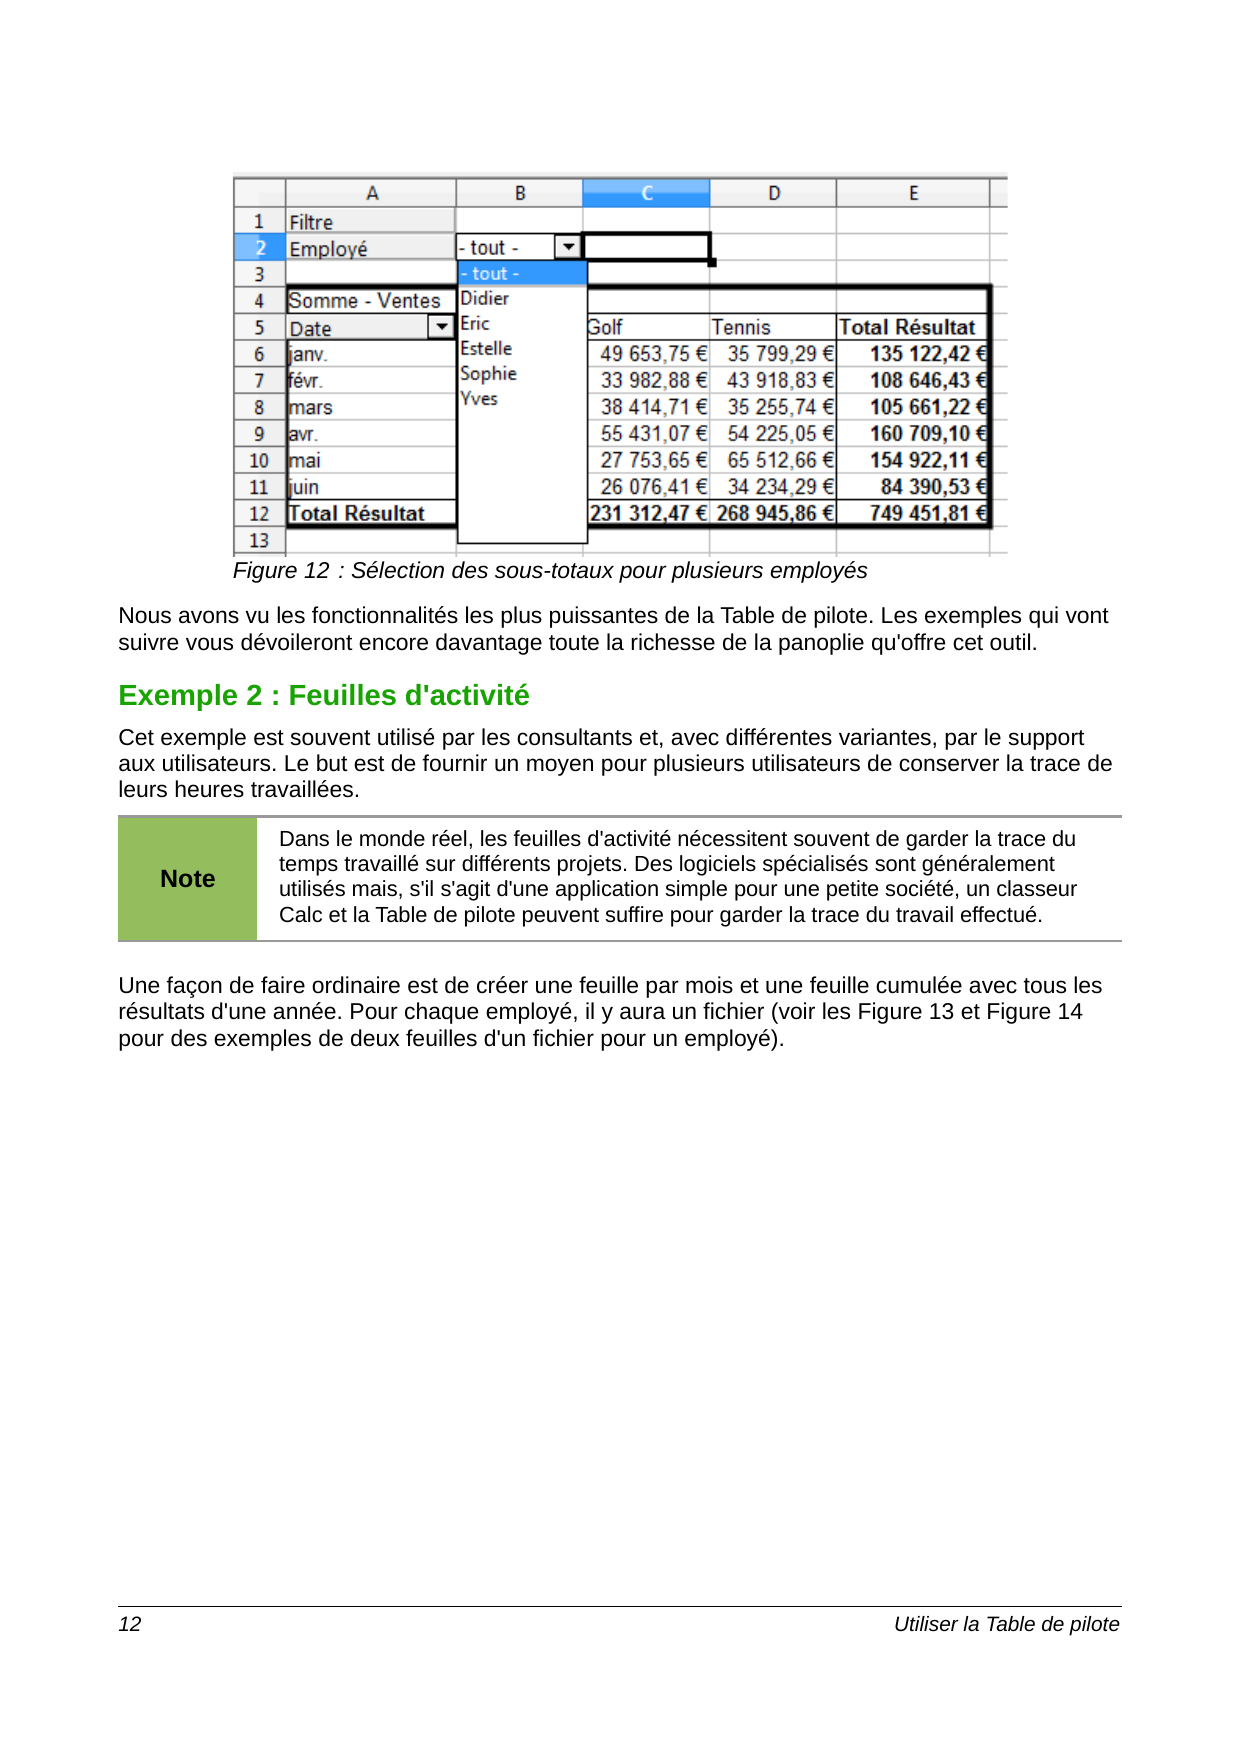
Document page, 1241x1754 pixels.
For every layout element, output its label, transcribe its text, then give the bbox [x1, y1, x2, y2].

text Une façon de faire ordinaire est de créer une feuille par mois et une feuille cumulée avec tous les résultats d'une année. Pour chaque employé, il y aura un fichier (voir les Figure 13 et Figure 14 pour des exemples de deux feuilles d'un fichier pour un employé). [118, 972, 1122, 1051]
table_header Dans le monde réel, les feuilles d'activité nécessitent souvent de garder la trace du temps travaillé sur différents projets. Des logiciels spécialisés sont généralement utilisés mais, s'il s'agit d'une application simple pour une petite société, un classeur Calc et la Table de pilote peuvent suffire pour garder la trace du travail effectué. [258, 818, 1122, 940]
text Nous avons vu les fonctionnalités les plus puissantes de la Table de pilote. Les exemples qui vont suivre vous dévoileront encore davantage toute la richesse de la panoplie qu'offre cet outil. [118, 602, 1122, 655]
subtitle Exemple 2 : Feuilles d'activité [118, 678, 1122, 711]
picture [232, 172, 1008, 557]
table_header Note [118, 818, 257, 940]
text Figure 12 : Sélection des sous-totaux pour plusieurs employés [233, 557, 1008, 583]
text Cet exemple est souvent utilisé par les consultants et, avec différentes variantes, par le support aux utilisateurs. Le but est de fournir un moyen pour plusieurs utilisateurs de conserver la trace de leurs heures travaillées. [118, 724, 1122, 803]
